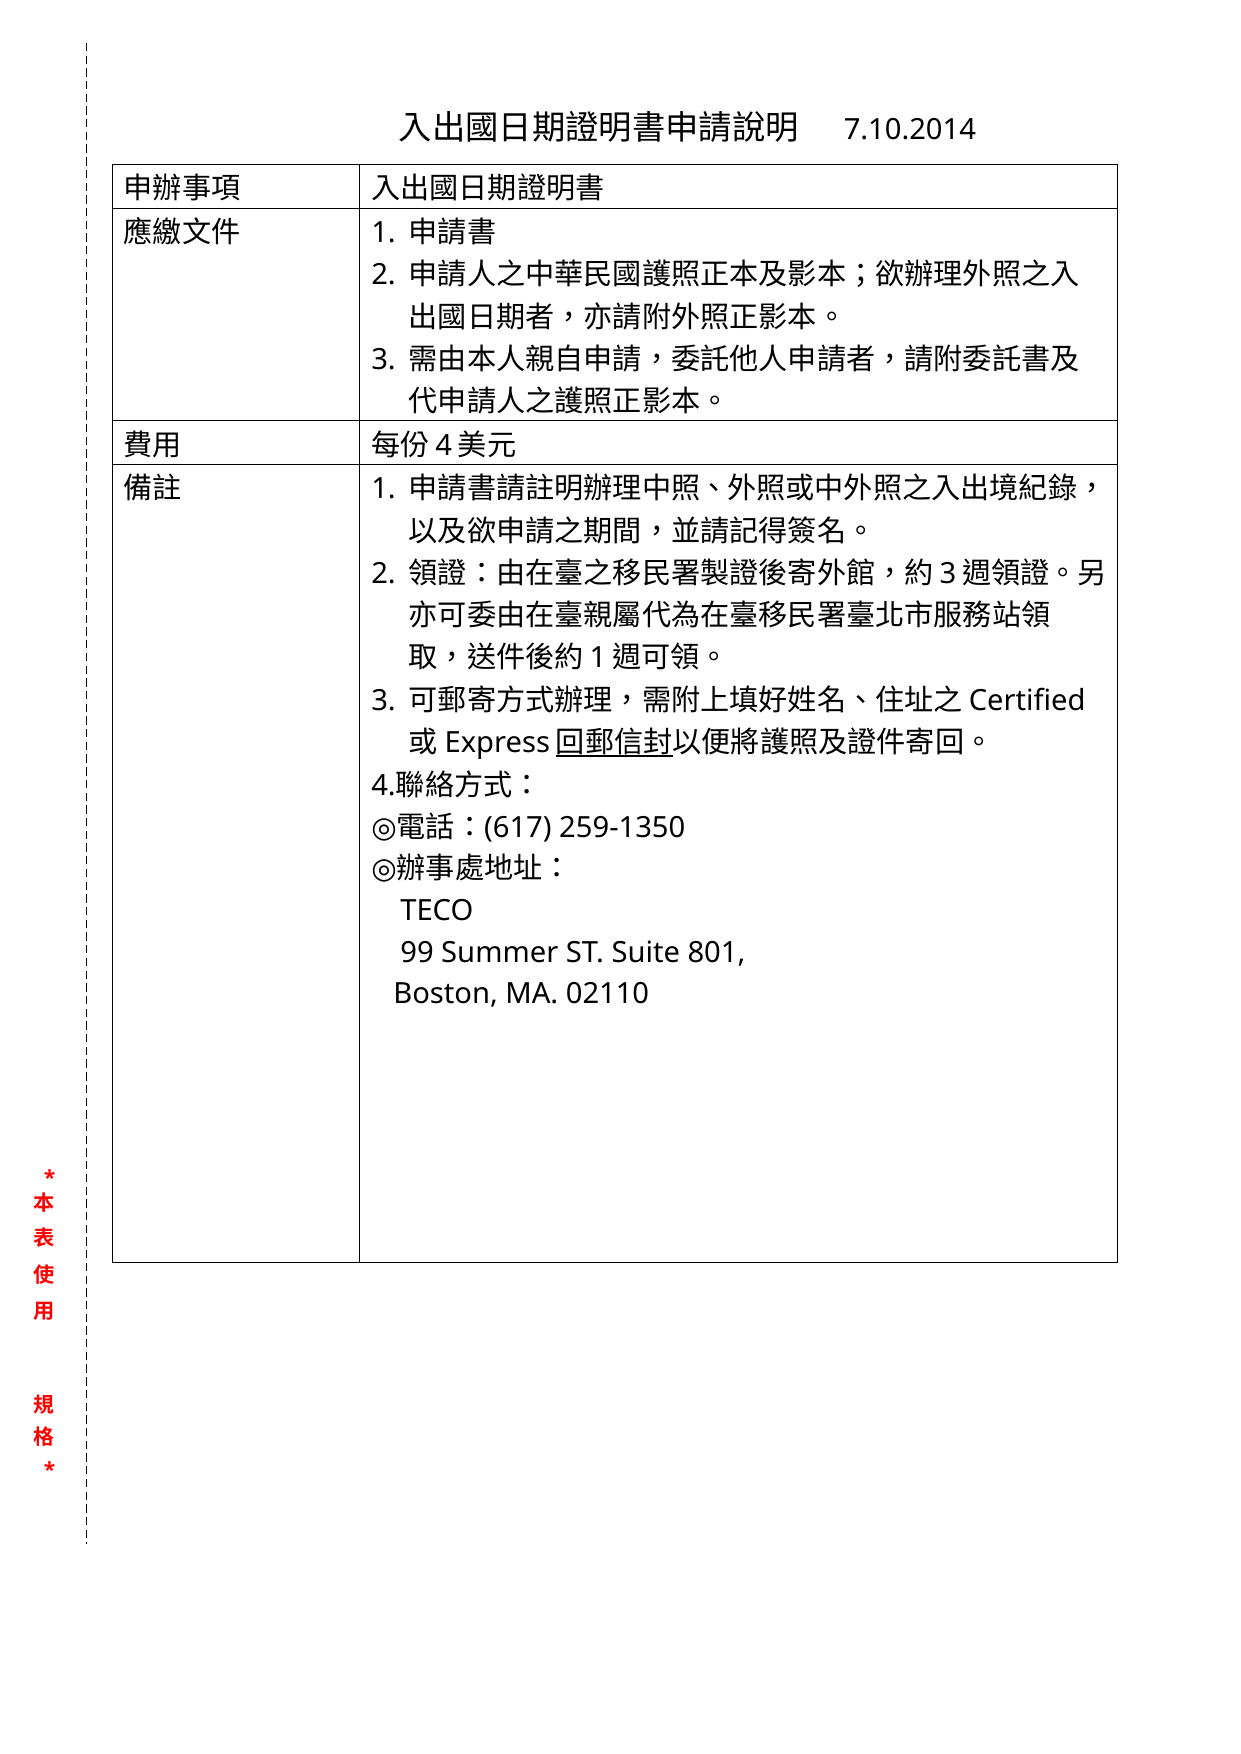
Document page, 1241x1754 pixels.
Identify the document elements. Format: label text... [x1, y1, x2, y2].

text 用 [33, 1290, 76, 1322]
table_cell 每份4美元 [360, 421, 1117, 464]
table_cell 應繳文件 [113, 209, 359, 420]
table_cell 費用 [113, 421, 359, 464]
text 表 [33, 1218, 76, 1253]
table_cell 申請書請註明辦理中照、外照或中外照之入出境紀錄，以及欲申請之期間，並請記得簽名。 領證：由在臺之移民署製證後寄外館，約3週領證。另亦可委由在臺親屬代為在臺移民署臺北市服務站領取，送件後約1週可領。 可郵寄方式辦理，需附上填好姓名、住址之Certified 或 Express回郵信封以便將護照及證件寄回。 4.聯絡方式： ◎電話：(617) 259-1350 ◎辦事處地址： TECO 99 Summer ST. Suite 801, Boston, MA. 02110 [360, 465, 1117, 1262]
table_cell 備註 [113, 465, 359, 1262]
table_header 入出國日期證明書 [360, 165, 1117, 207]
text 規 [33, 1387, 76, 1419]
text 使 [33, 1255, 76, 1290]
table_header 申辦事項 [113, 165, 359, 207]
text 格 [33, 1419, 76, 1451]
text * [33, 1165, 76, 1190]
text * [33, 1451, 76, 1483]
text 本 [33, 1190, 76, 1215]
table_cell 申請書 申請人之中華民國護照正本及影本；欲辦理外照之入出國日期者，亦請附外照正影本。 需由本人親自申請，委託他人申請者，請附委託書及代申請人之護照正影本。 [360, 209, 1117, 420]
text 入出國日期證明書申請說明 7.10.2014 [124, 101, 1181, 149]
